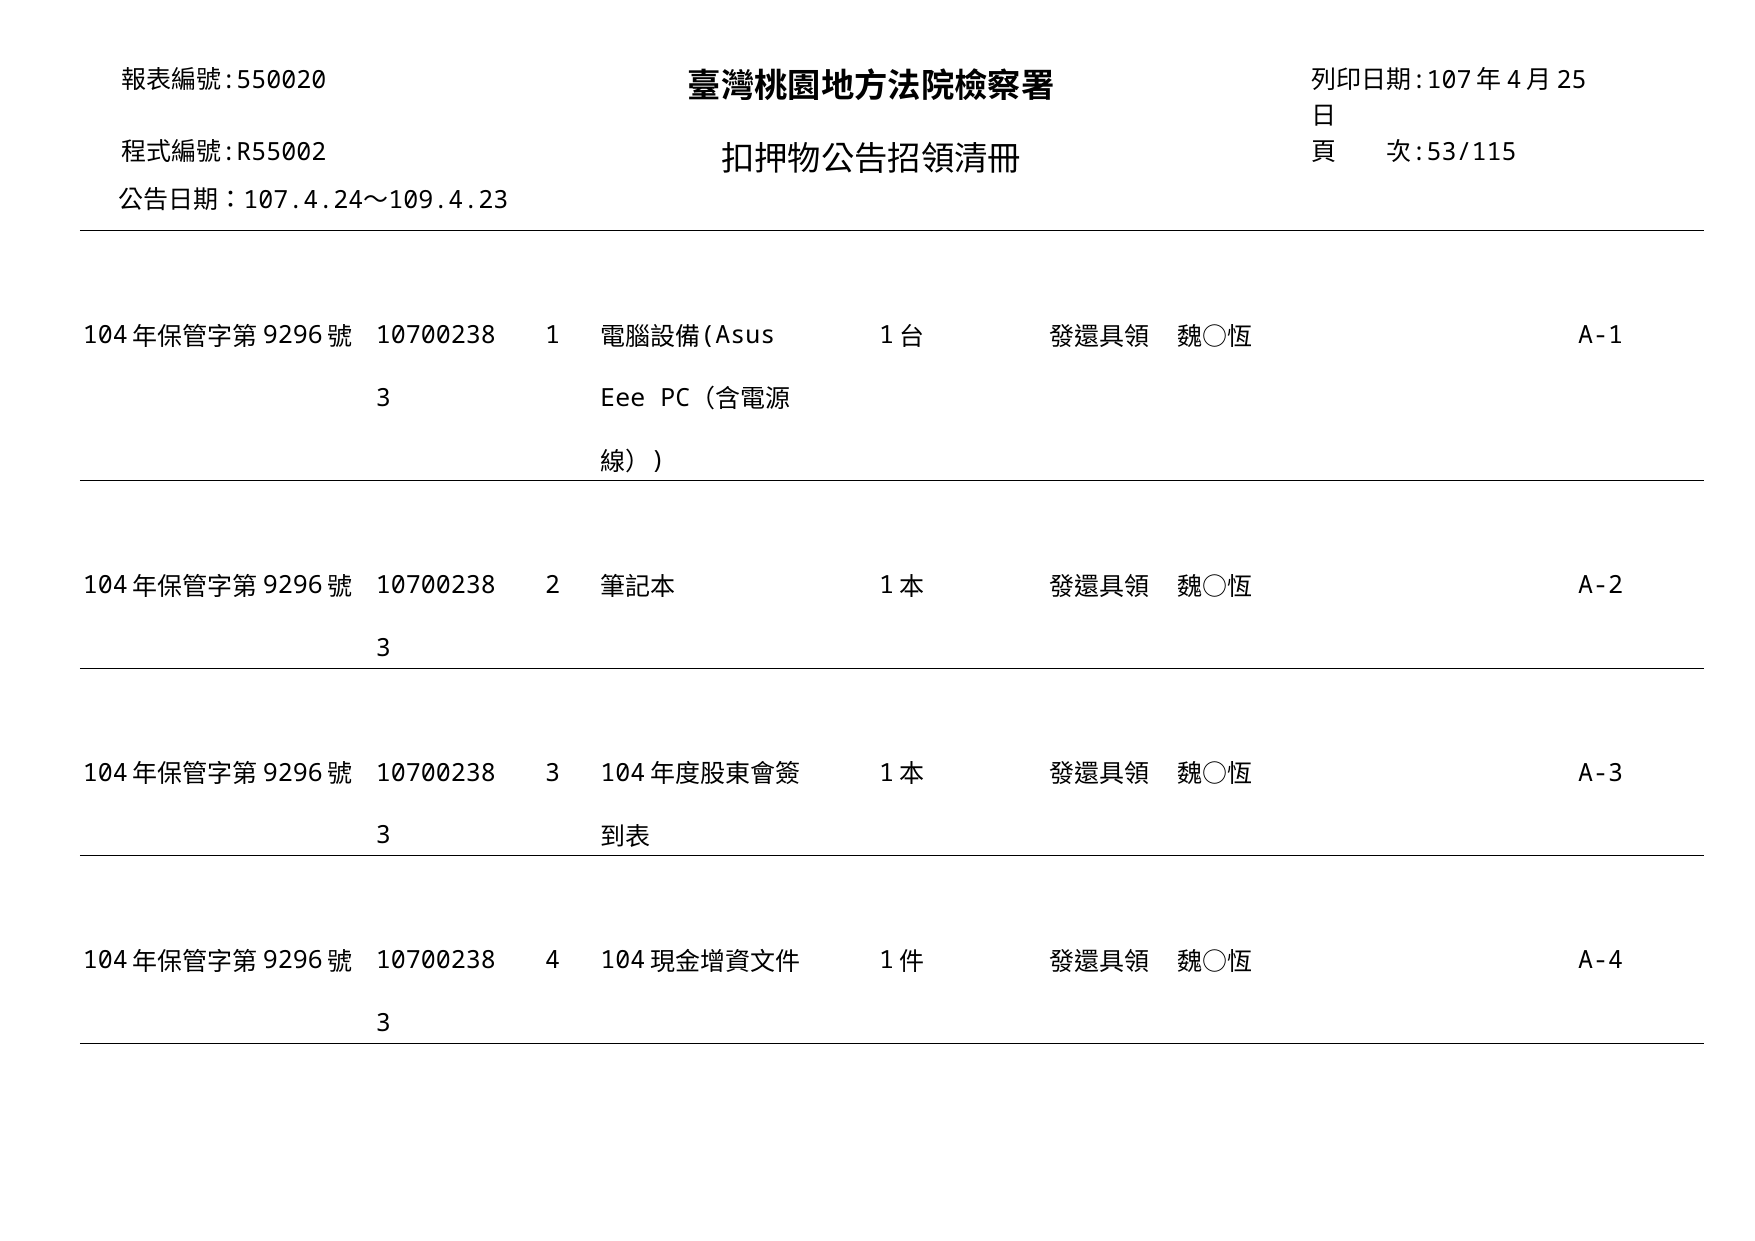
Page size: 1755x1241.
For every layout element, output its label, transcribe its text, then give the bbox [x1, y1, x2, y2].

table_cell [1317, 856, 1575, 1042]
table_cell 104現金增資文件 [597, 856, 807, 1042]
table_cell 筆記本 [597, 481, 807, 667]
table_cell 104年保管字第9296號 [80, 669, 373, 855]
table_cell 1台 [808, 231, 927, 480]
table_cell 發還具領 [1046, 481, 1175, 667]
table_cell 魏○恆 [1175, 856, 1317, 1042]
table_cell 104年度股東會簽到表 [597, 669, 807, 855]
table_cell 107002383 [373, 669, 507, 855]
table_cell [1317, 231, 1575, 480]
table_cell [1317, 481, 1575, 667]
table_cell 1 [507, 231, 597, 480]
table_cell 1件 [808, 856, 927, 1042]
table_cell 發還具領 [1046, 856, 1175, 1042]
table_cell 107002383 [373, 481, 507, 667]
table_cell [1317, 669, 1575, 855]
table_cell 2 [507, 481, 597, 667]
table_cell A-2 [1575, 481, 1704, 667]
table_cell 104年保管字第9296號 [80, 231, 373, 480]
table_cell 電腦設備(Asus Eee PC（含電源線）) [597, 231, 807, 480]
table_cell 魏○恆 [1175, 481, 1317, 667]
table_cell 107002383 [373, 231, 507, 480]
table_cell 107002383 [373, 856, 507, 1042]
table_cell 4 [507, 856, 597, 1042]
table_cell 104年保管字第9296號 [80, 856, 373, 1042]
table_cell 1本 [808, 669, 927, 855]
table_cell [927, 856, 1046, 1042]
table_cell 1本 [808, 481, 927, 667]
table_cell 104年保管字第9296號 [80, 481, 373, 667]
table_cell A-3 [1575, 669, 1704, 855]
table_cell A-4 [1575, 856, 1704, 1042]
table_cell A-1 [1575, 231, 1704, 480]
table_cell [927, 669, 1046, 855]
table_cell 發還具領 [1046, 231, 1175, 480]
table_cell 3 [507, 669, 597, 855]
table_cell 魏○恆 [1175, 669, 1317, 855]
table_cell [927, 231, 1046, 480]
table_cell 魏○恆 [1175, 231, 1317, 480]
table_cell 發還具領 [1046, 669, 1175, 855]
table_cell [927, 481, 1046, 667]
